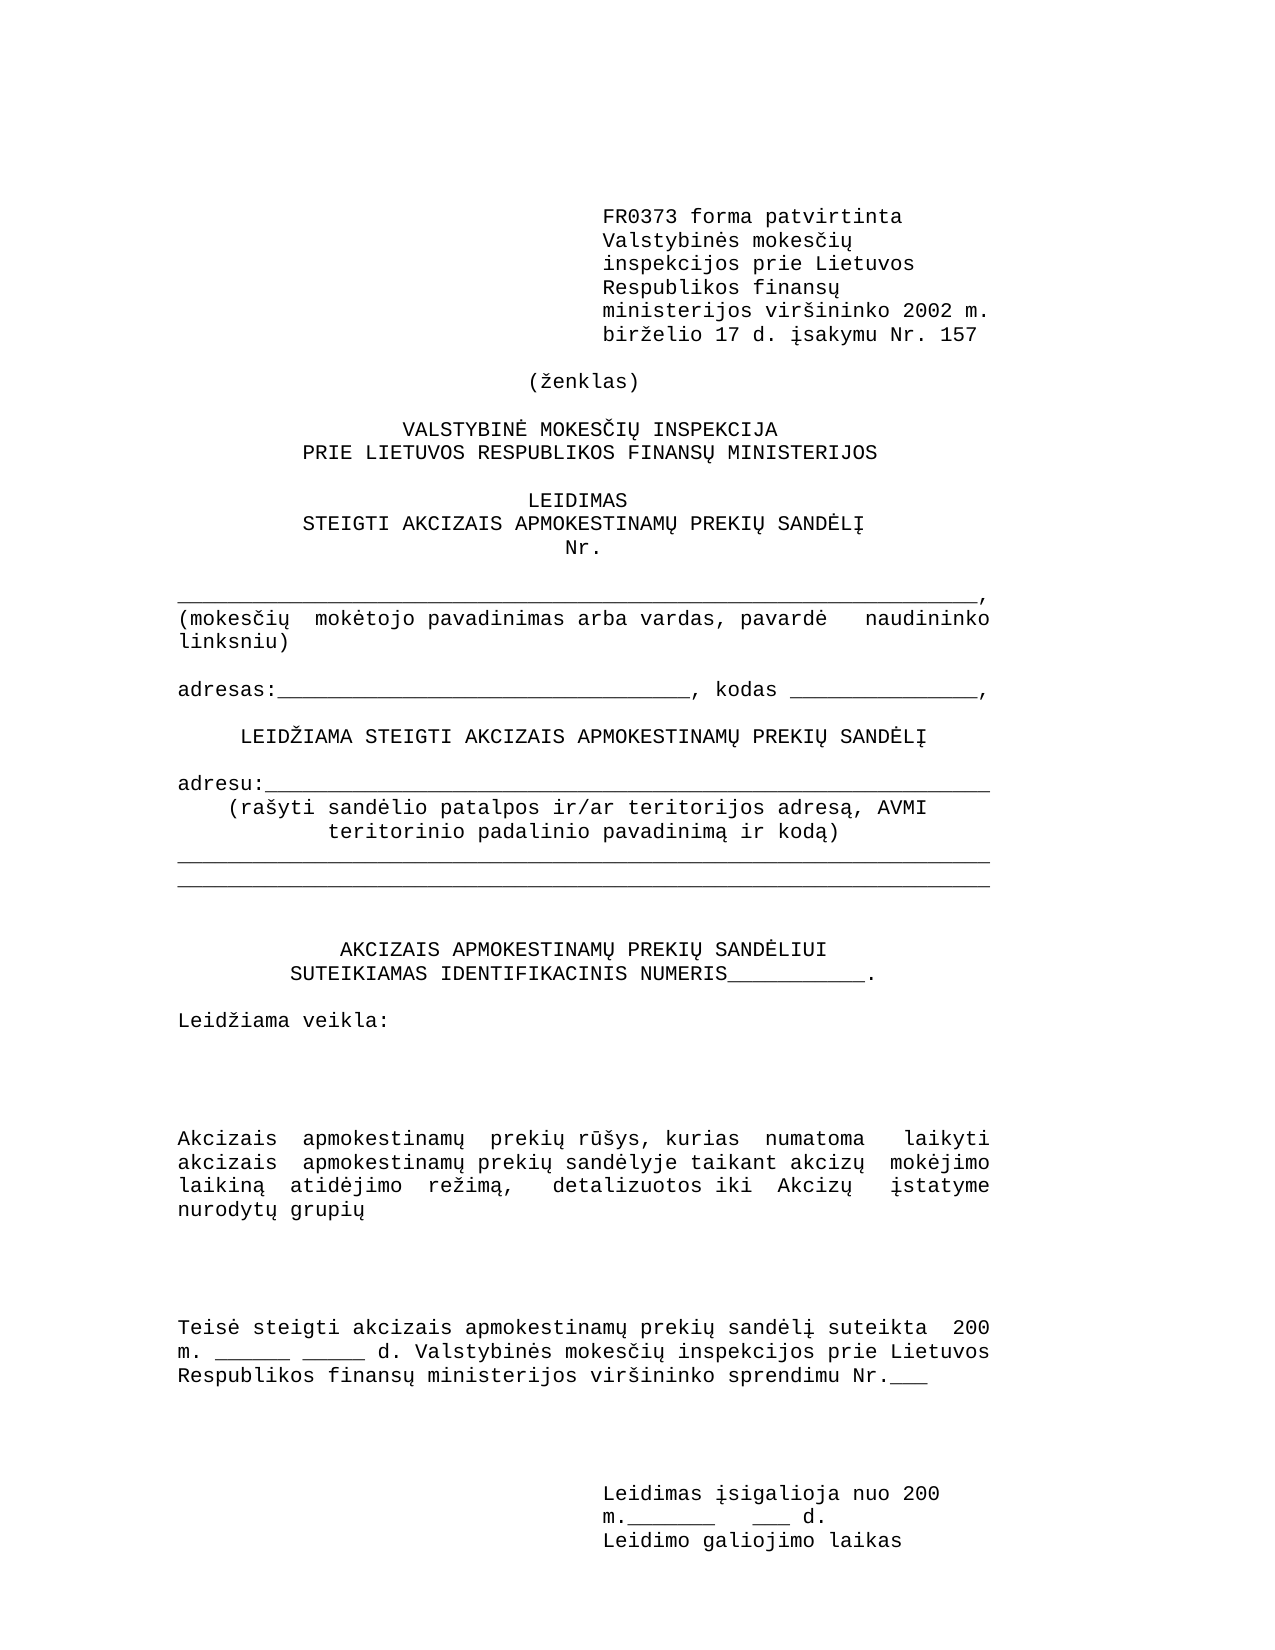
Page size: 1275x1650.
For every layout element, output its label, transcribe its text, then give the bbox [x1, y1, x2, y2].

text AKCIZAIS APMOKESTINAMŲ PREKIŲ SANDĖLIUI [177, 939, 1216, 963]
text SUTEIKIAMAS IDENTIFIKACINIS NUMERIS___________. [177, 963, 1216, 986]
text laikiną atidėjimo režimą, detalizuotos iki Akcizų įstatyme [177, 1175, 1216, 1199]
text Teisė steigti akcizais apmokestinamų prekių sandėlį suteikta 200 [177, 1317, 1216, 1341]
text Nr. [177, 537, 1216, 561]
text LEIDŽIAMA STEIGTI AKCIZAIS APMOKESTINAMŲ PREKIŲ SANDĖLĮ [177, 726, 1216, 750]
text Akcizais apmokestinamų prekių rūšys, kurias numatoma laikyti [177, 1128, 1216, 1152]
text inspekcijos prie Lietuvos [177, 253, 1216, 277]
text linksniu) [177, 632, 1216, 655]
text Respublikos finansų ministerijos viršininko sprendimu Nr.___ [177, 1364, 1216, 1388]
text ________________________________________________________________, [177, 584, 1216, 608]
text Valstybinės mokesčių [177, 229, 1216, 253]
text (ženklas) [177, 371, 1216, 395]
text Leidimas įsigalioja nuo 200 [177, 1483, 1216, 1506]
text FR0373 forma patvirtinta [177, 206, 1216, 229]
text nurodytų grupių [177, 1199, 1216, 1223]
text m._______ ___ d. [177, 1506, 1216, 1530]
text adresas:_________________________________, kodas _______________, [177, 679, 1216, 702]
text LEIDIMAS [177, 490, 1216, 513]
text (rašyti sandėlio patalpos ir/ar teritorijos adresą, AVMI [177, 797, 1216, 821]
text _________________________________________________________________ [177, 844, 1216, 868]
text PRIE LIETUVOS RESPUBLIKOS FINANSŲ MINISTERIJOS [177, 442, 1216, 466]
text Respublikos finansų [177, 277, 1216, 301]
text ministerijos viršininko 2002 m. [177, 301, 1216, 324]
text (mokesčių mokėtojo pavadinimas arba vardas, pavardė naudininko [177, 608, 1216, 632]
text STEIGTI AKCIZAIS APMOKESTINAMŲ PREKIŲ SANDĖLĮ [177, 513, 1216, 537]
text teritorinio padalinio pavadinimą ir kodą) [177, 821, 1216, 844]
text Leidimo galiojimo laikas [177, 1530, 1216, 1554]
text akcizais apmokestinamų prekių sandėlyje taikant akcizų mokėjimo [177, 1152, 1216, 1175]
text _________________________________________________________________ [177, 868, 1216, 892]
text birželio 17 d. įsakymu Nr. 157 [177, 324, 1216, 348]
text adresu:__________________________________________________________ [177, 773, 1216, 797]
text VALSTYBINĖ MOKESČIŲ INSPEKCIJA [177, 419, 1216, 442]
text Leidžiama veikla: [177, 1010, 1216, 1033]
text m. ______ _____ d. Valstybinės mokesčių inspekcijos prie Lietuvos [177, 1341, 1216, 1364]
